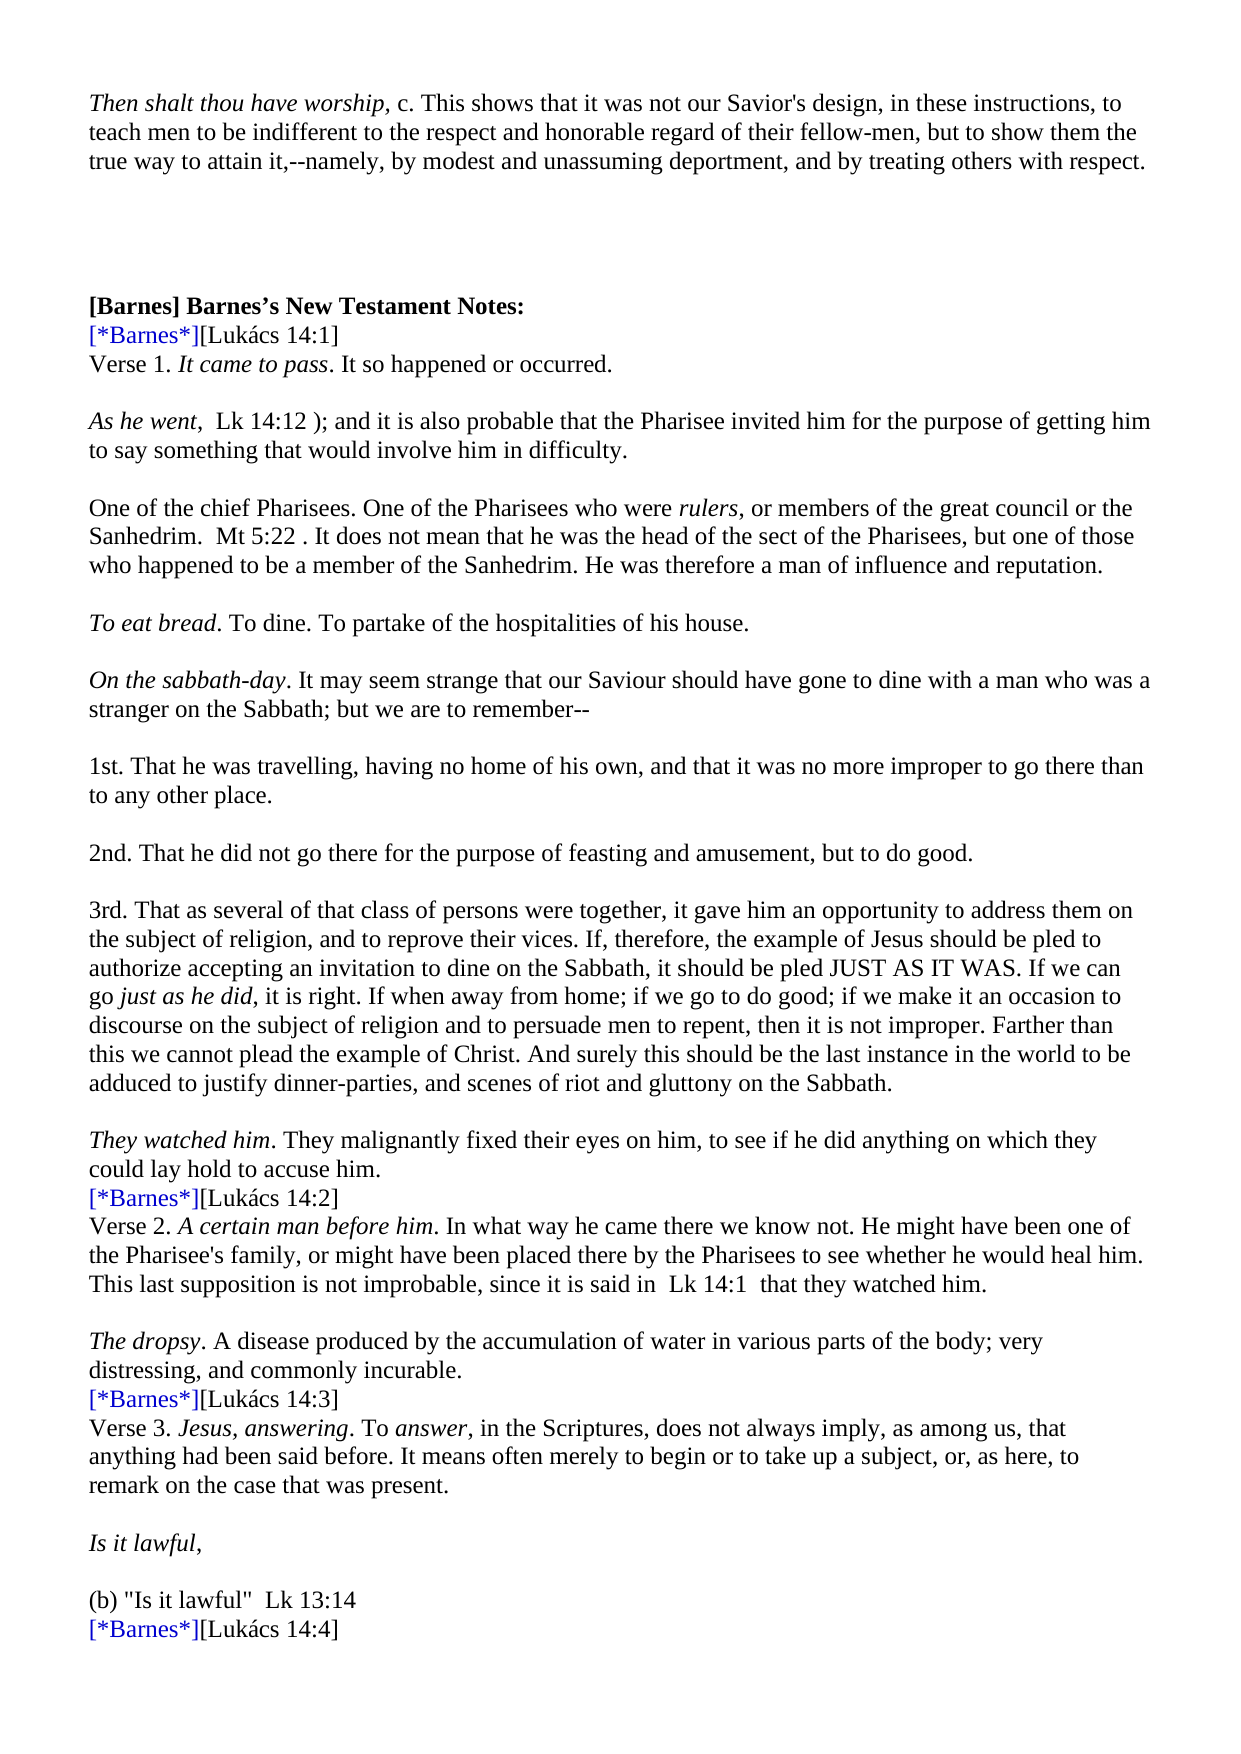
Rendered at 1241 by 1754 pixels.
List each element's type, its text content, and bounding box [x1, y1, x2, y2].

text [*Barnes*][Lukács 14:3] Verse 3. Jesus, answering. To answer, in the Scriptures, does not always imply, as among us, that anything had been said before. It means often merely to begin or to take up a subject, or, as here, to remark on the case that was present. Is it lawful, (b) "Is it lawful" Lk 13:14 [88, 1384, 1152, 1614]
text [Barnes] Barnes’s New Testament Notes: [88, 291, 1152, 320]
text Then shalt thou have worship, c. This shows that it was not our Savior's design, in these instructions, to teach men to be indifferent to the respect and honorable regard of their fellow-men, but to show them the true way to attain it,--namely, by modest and unassuming deportment, and by treating others with respect. [88, 88, 1152, 232]
text [*Barnes*][Lukács 14:1] Verse 1. It came to pass. It so happened or occurred. As he went, Lk 14:12 ); and it is also probable that the Pharisee invited him for the purpose of getting him to say something that would involve him in difficulty. One of the chief Pharisees. One of the Pharisees who were rulers, or members of the great council or the Sanhedrim. Mt 5:22 . It does not mean that he was the head of the sect of the Pharisees, but one of those who happened to be a member of the Sanhedrim. He was therefore a man of influence and reputation. To eat bread. To dine. To partake of the hospitalities of his house. On the sabbath-day. It may seem strange that our Saviour should have gone to dine with a man who was a stranger on the Sabbath; but we are to remember-- 1st. That he was travelling, having no home of his own, and that it was no more improper to go there than to any other place. 2nd. That he did not go there for the purpose of feasting and amusement, but to do good. 3rd. That as several of that class of persons were together, it gave him an opportunity to address them on the subject of religion, and to reprove their vices. If, therefore, the example of Jesus should be pled to authorize accepting an invitation to dine on the Sabbath, it should be pled JUST AS IT WAS. If we can go just as he did, it is right. If when away from home; if we go to do good; if we make it an occasion to discourse on the subject of religion and to persuade men to repent, then it is not improper. Farther than this we cannot plead the example of Christ. And surely this should be the last instance in the world to be adduced to justify dinner-parties, and scenes of riot and gluttony on the Sabbath. They watched him. They malignantly fixed their eyes on him, to see if he did anything on which they could lay hold to accuse him. [88, 320, 1152, 1183]
text [*Barnes*][Lukács 14:4] [88, 1614, 1152, 1643]
text [*Barnes*][Lukács 14:2] Verse 2. A certain man before him. In what way he came there we know not. He might have been one of the Pharisee's family, or might have been placed there by the Pharisees to see whether he would heal him. This last supposition is not improbable, since it is said in Lk 14:1 that they watched him. The dropsy. A disease produced by the accumulation of water in various parts of the body; very distressing, and commonly incurable. [88, 1183, 1152, 1384]
